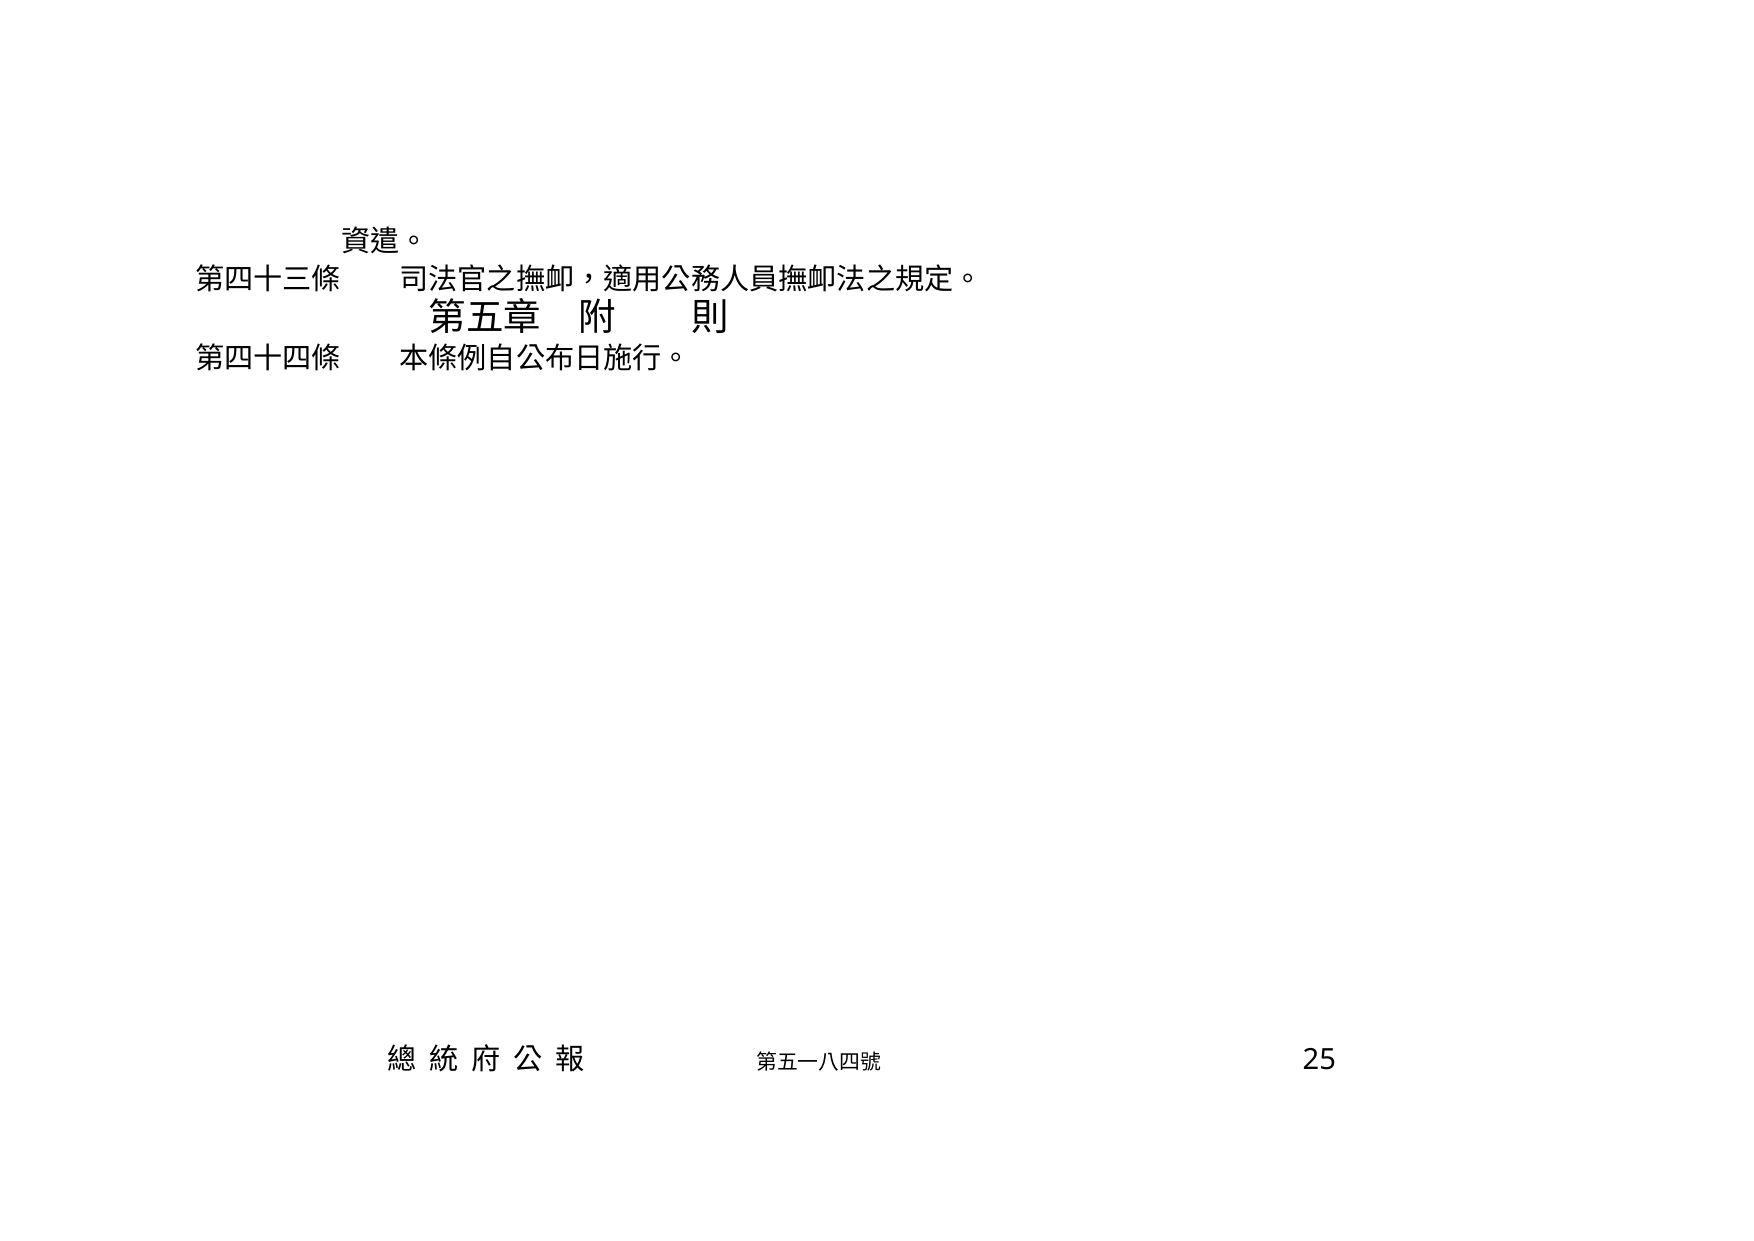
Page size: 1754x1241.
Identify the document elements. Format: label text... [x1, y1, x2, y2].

text 資遣。 [195, 222, 1559, 259]
text 第四十四條 本條例自公布日施行。 [195, 338, 1559, 376]
text 第五章 附 則 [428, 297, 1559, 338]
text 第四十三條 司法官之撫卹，適用公務人員撫卹法之規定。 [195, 259, 1559, 297]
